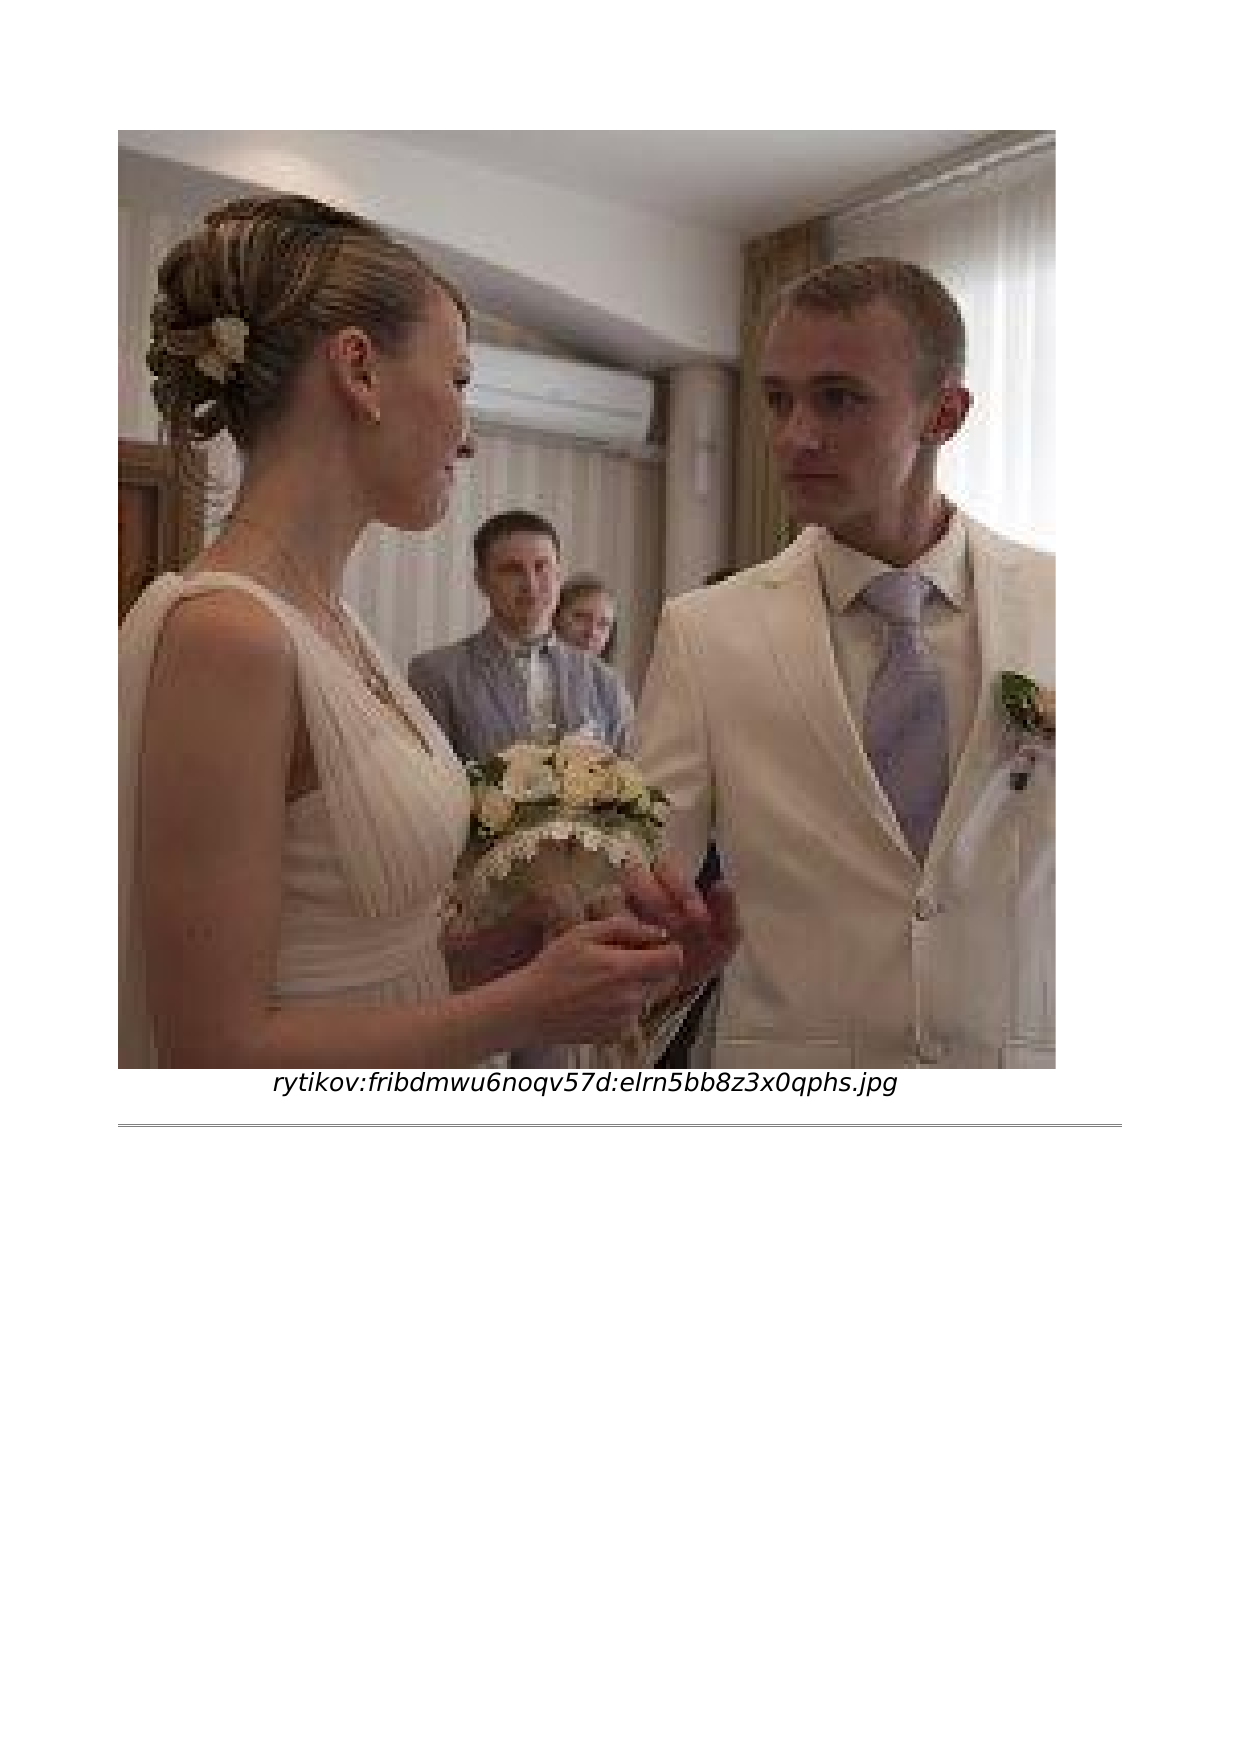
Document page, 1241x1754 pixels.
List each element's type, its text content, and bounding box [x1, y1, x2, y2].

picture [118, 130, 1056, 1069]
text rytikov:fribdmwu6noqv57d:elrn5bb8z3x0qphs.jpg [118, 1069, 1056, 1097]
